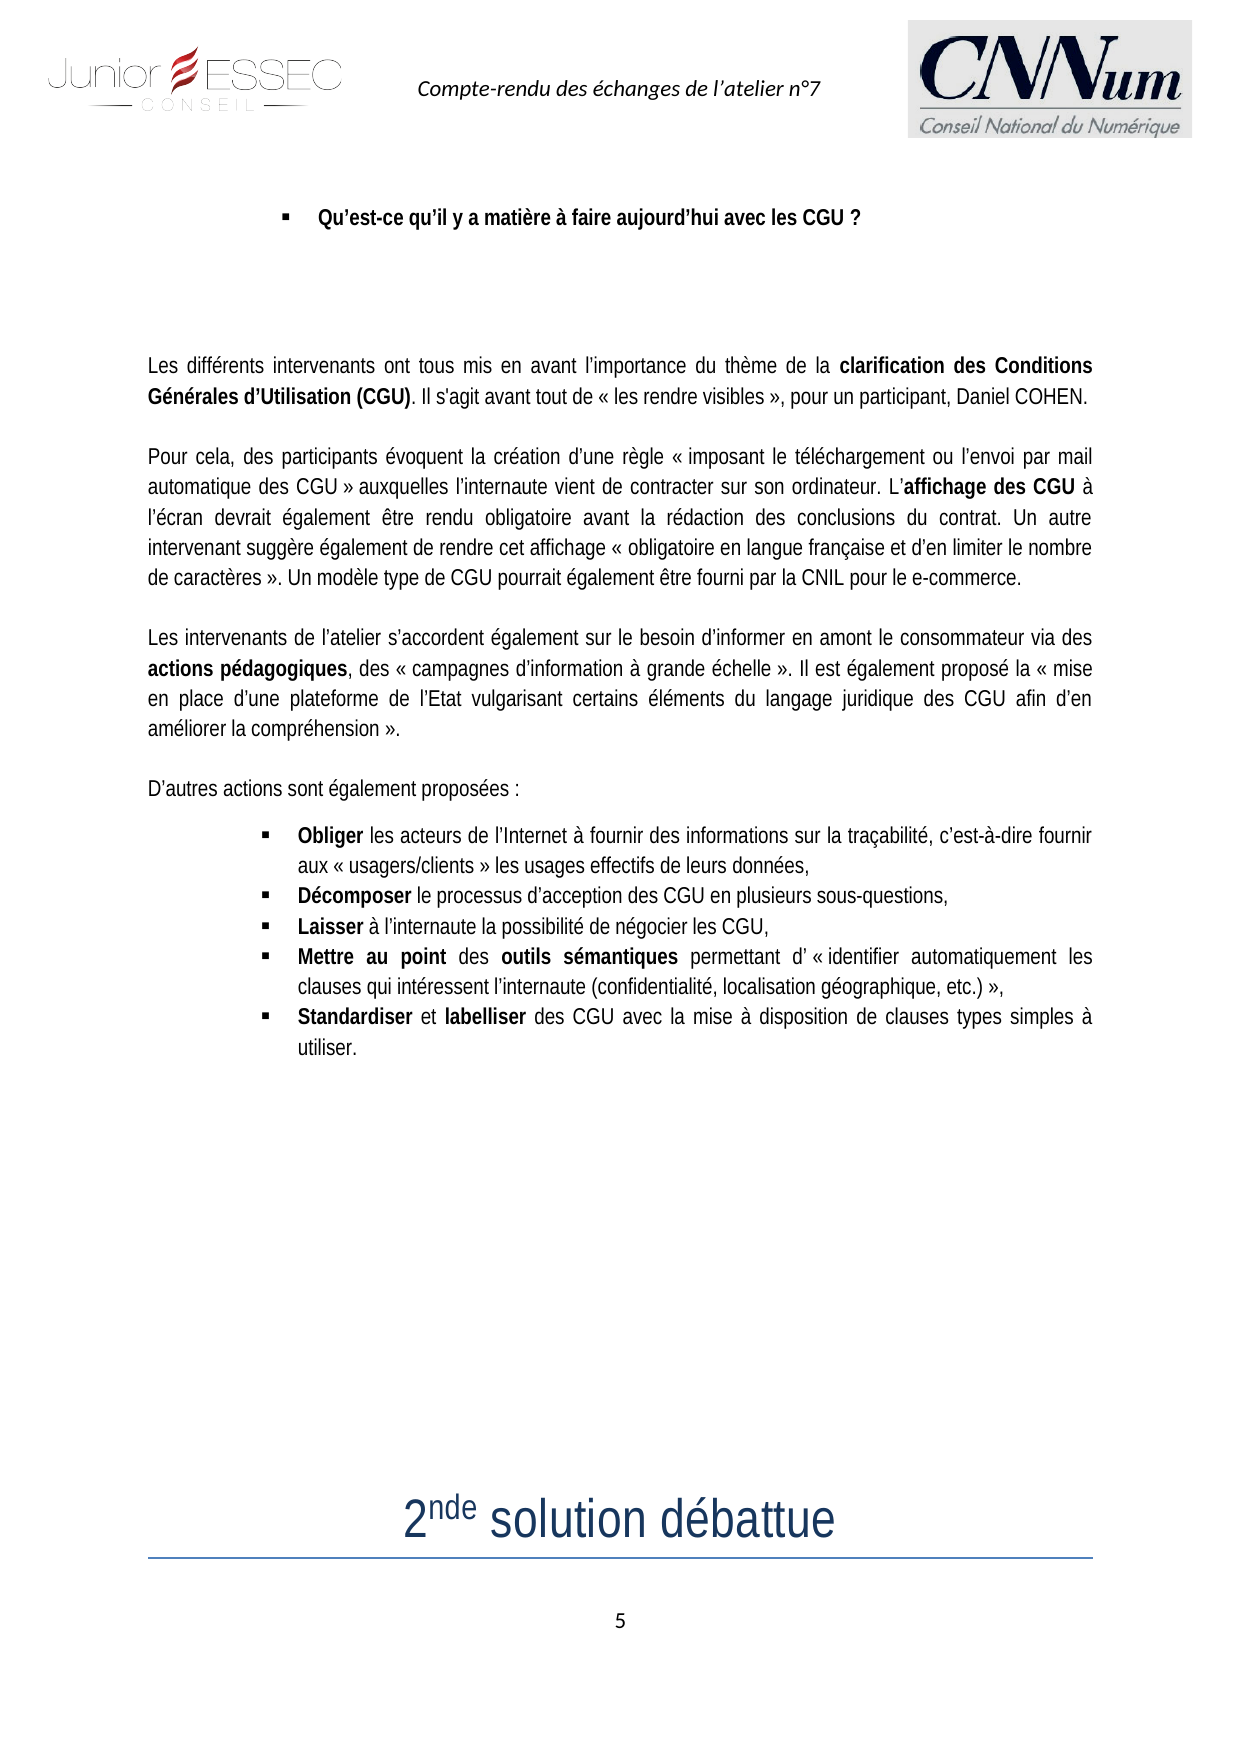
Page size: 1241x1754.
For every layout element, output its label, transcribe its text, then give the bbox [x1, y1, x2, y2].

list Obliger les acteurs de l’Internet à fournir des informations sur la traçabilité, c’est-à-dire fournir aux « usagers/clients » les usages effectifs de leurs données, [260, 822, 1093, 879]
list Qu’est-ce qu’il y a matière à faire aujourd’hui avec les CGU ? [280, 204, 1093, 230]
subtitle Problématique abordée : [148, 148, 1093, 181]
text D’autres actions sont également proposées : [148, 775, 1093, 802]
list Standardiser et labelliser des CGU avec la mise à disposition de clauses types simples à utiliser. [260, 1003, 1093, 1060]
text Pour cela, des participants évoquent la création d’une règle « imposant le téléchargement ou l’envoi par mail automatique des CGU » auxquelles l’internaute vient de contracter sur son ordinateur. L’affichage des CGU à l’écran devrait également être rendu obligatoire avant la rédaction des conclusions du contrat. Un autre intervenant suggère également de rendre cet affichage « obligatoire en langue française et d’en limiter le nombre de caractères ». Un modèle type de CGU pourrait également être fourni par la CNIL pour le e-commerce. [148, 443, 1093, 590]
text Les différents intervenants ont tous mis en avant l’importance du thème de la clarification des Conditions Générales d’Utilisation (CGU). Il s'agit avant tout de « les rendre visibles », pour un participant, Daniel COHEN. [148, 352, 1093, 409]
subtitle Échanges des participants sur la question [148, 284, 1093, 317]
list Laisser à l’internaute la possibilité de négocier les CGU, [260, 913, 1093, 939]
text Les intervenants de l’atelier s’accordent également sur le besoin d’informer en amont le consommateur via des actions pédagogiques, des « campagnes d’information à grande échelle ». Il est également proposé la « mise en place d’une plateforme de l’Etat vulgarisant certains éléments du langage juridique des CGU afin d’en améliorer la compréhension ». [148, 624, 1093, 741]
list Décomposer le processus d’acception des CGU en plusieurs sous-questions, [260, 882, 1093, 909]
list Mettre au point des outils sémantiques permettant d’ « identifier automatiquement les clauses qui intéressent l’internaute (confidentialité, localisation géographique, etc.) », [260, 943, 1093, 999]
text 2nde solution débattue [148, 1487, 1093, 1557]
